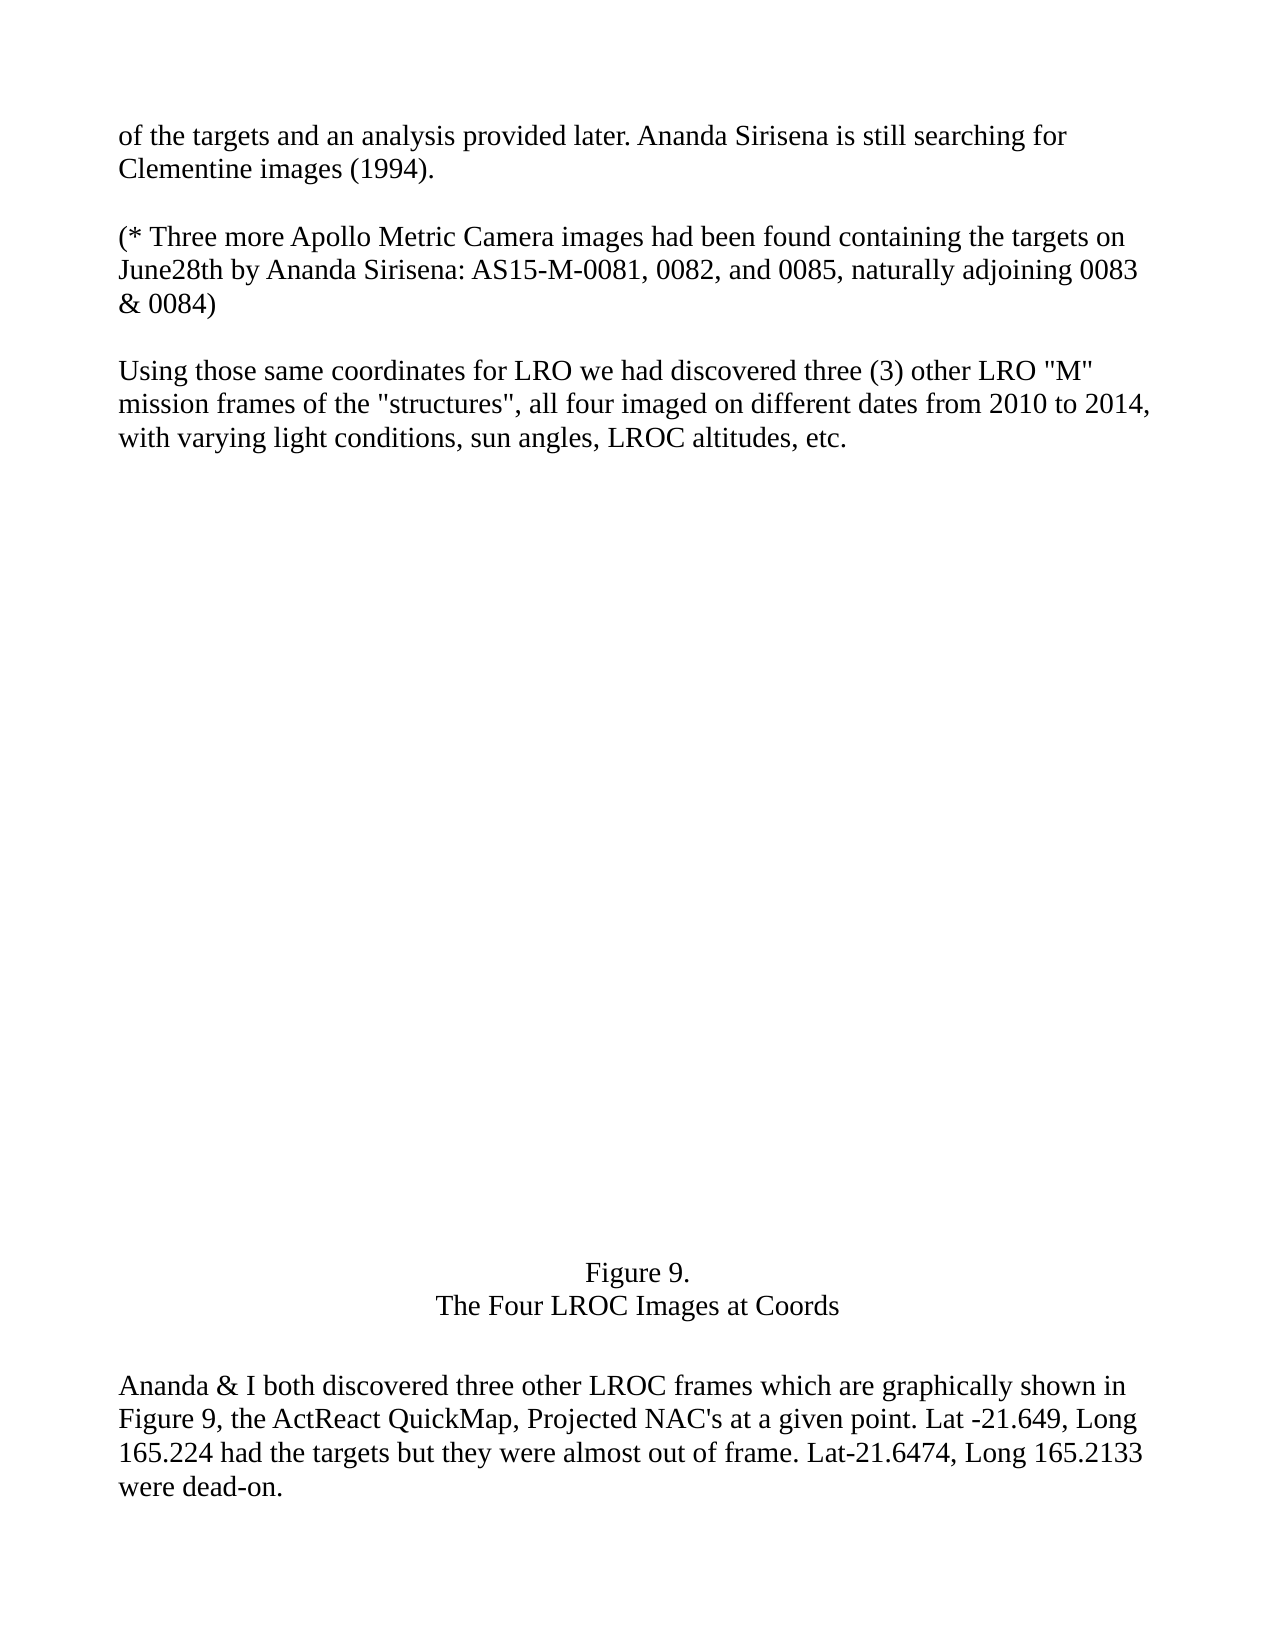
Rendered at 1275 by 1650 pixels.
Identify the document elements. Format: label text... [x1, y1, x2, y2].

text Figure 9. The Four LROC Images at Coords [118, 1255, 1157, 1322]
text Using those same coordinates for LRO we had discovered three (3) other LRO "M" mission frames of the "structures", all four imaged on different dates from 2010 to 2014, with varying light conditions, sun angles, LROC altitudes, etc. [118, 353, 1157, 453]
text Ananda & I both discovered three other LROC frames which are graphically shown in Figure 9, the ActReact QuickMap, Projected NAC's at a given point. Lat -21.649, Long 165.224 had the targets but they were almost out of frame. Lat-21.6474, Long 165.2133 were dead-on. [118, 1334, 1157, 1502]
text of the targets and an analysis provided later. Ananda Sirisena is still searching for Clementine images (1994). (* Three more Apollo Metric Camera images had been found containing the targets on June28th by Ananda Sirisena: AS15-M-0081, 0082, and 0085, naturally adjoining 0083 & 0084) [118, 118, 1157, 319]
